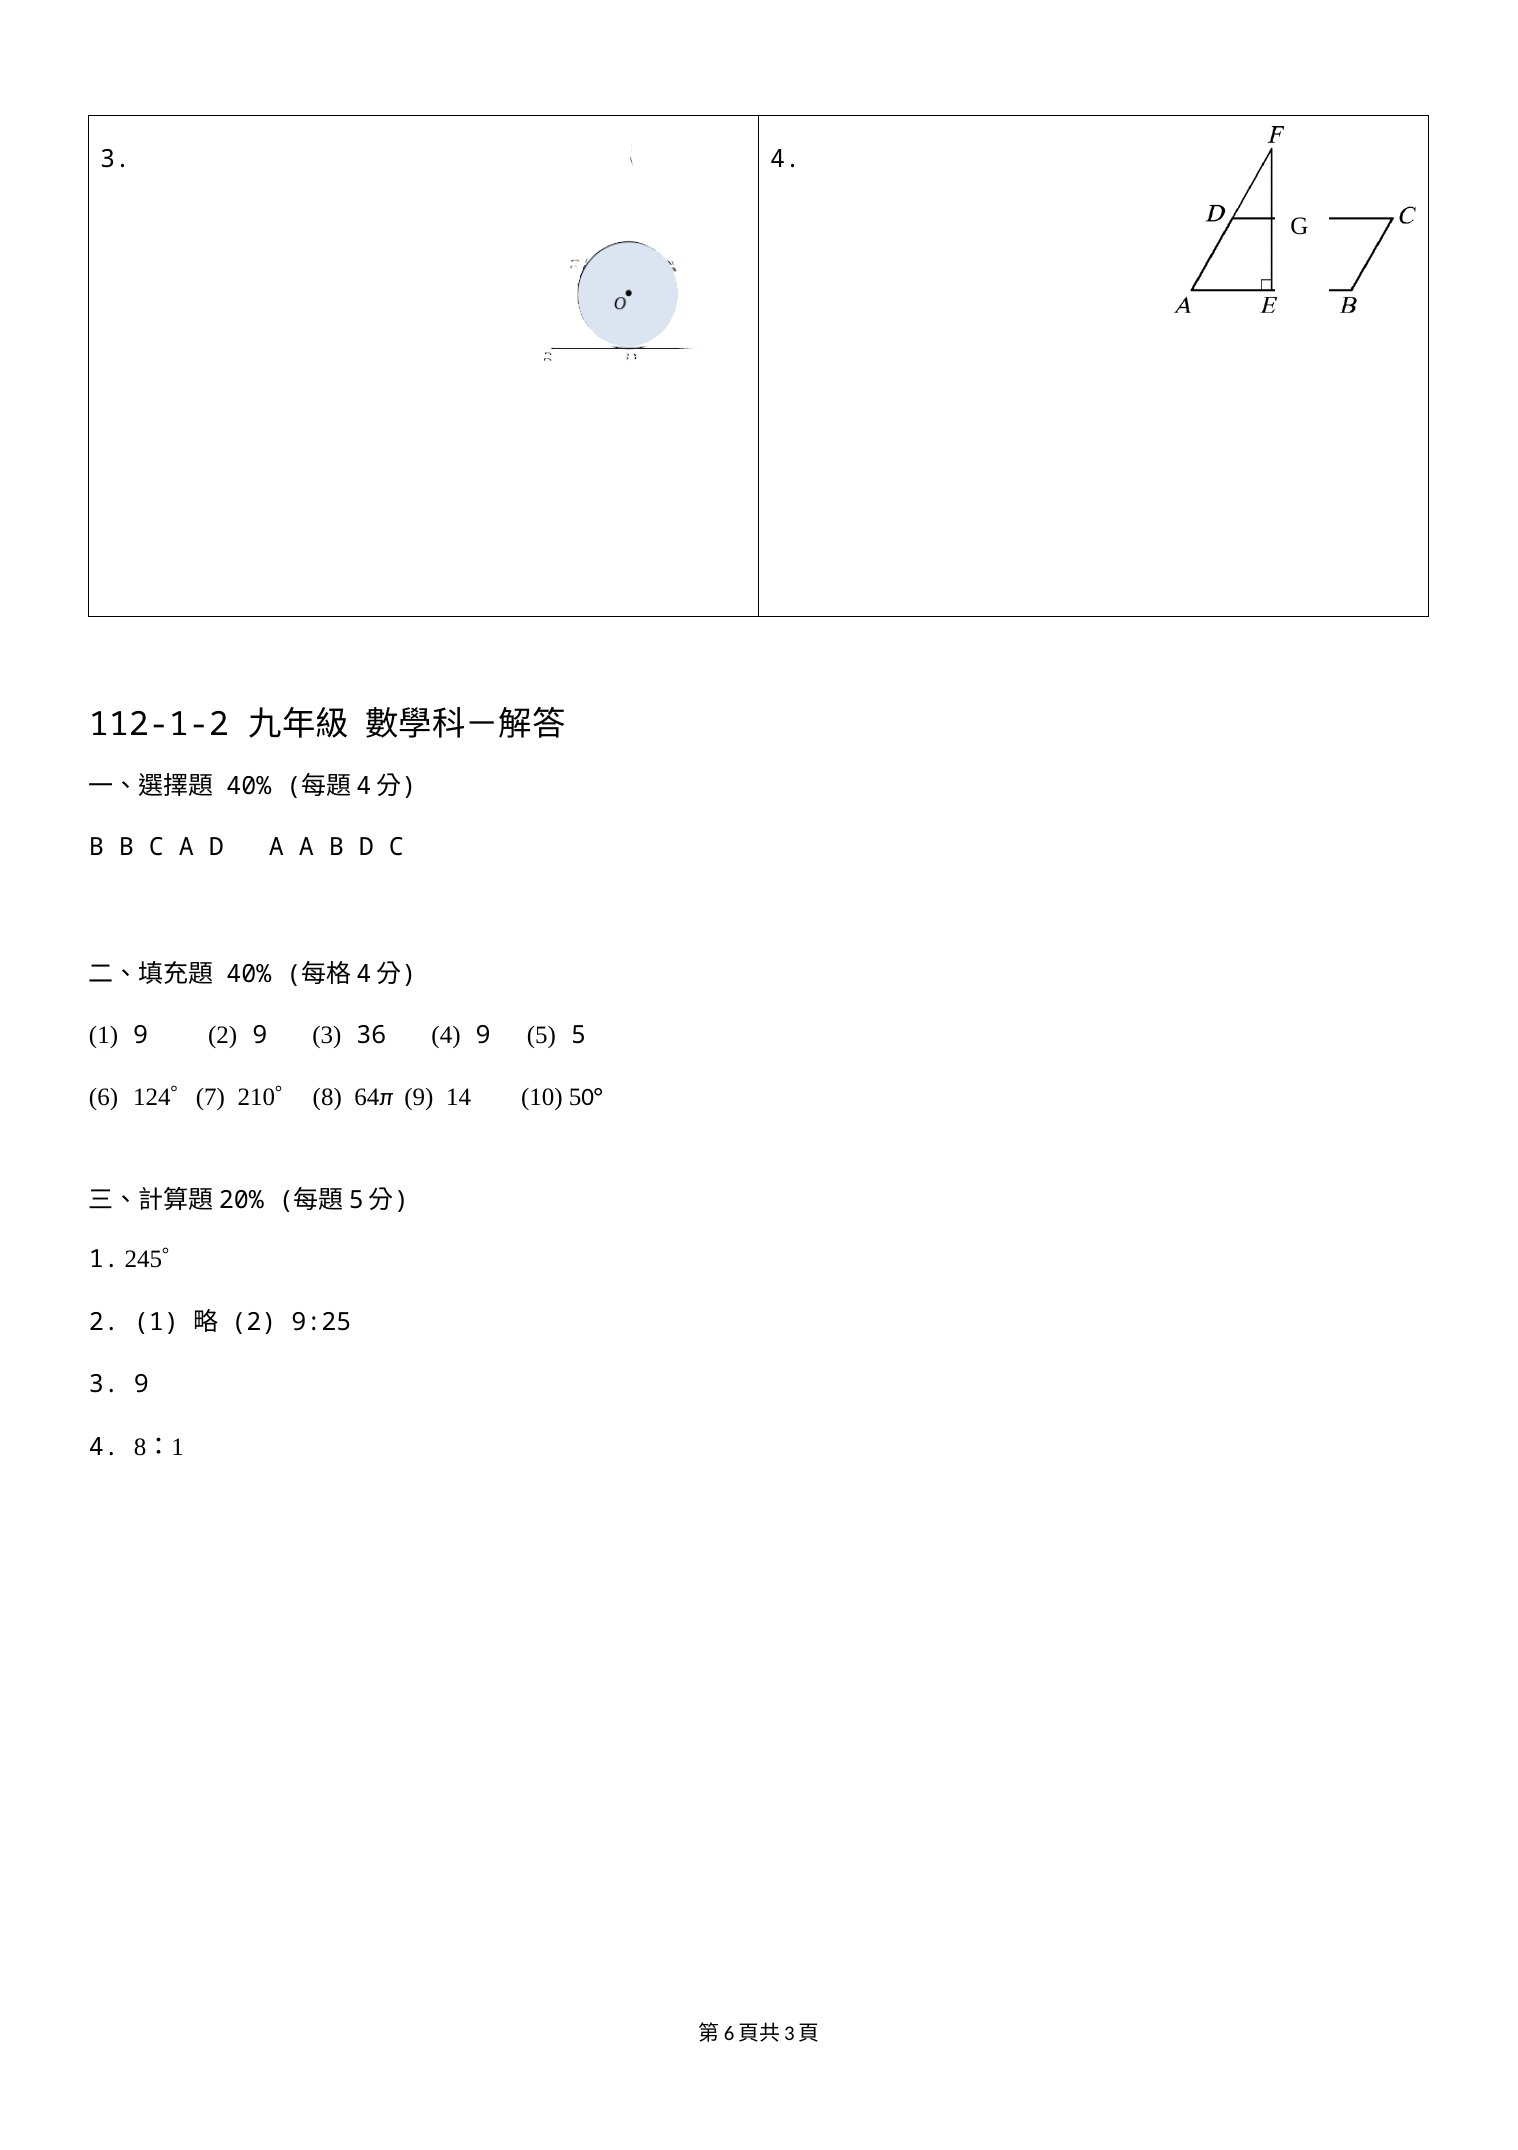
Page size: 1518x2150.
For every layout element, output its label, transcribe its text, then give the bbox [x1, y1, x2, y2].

table_cell 4. [759, 116, 1428, 616]
text 3. 9 [89, 1341, 1429, 1403]
text 三、計算題20% (每題5分) [89, 1179, 1429, 1216]
text 112-1-2 九年級 數學科－解答 [89, 679, 1429, 742]
table_cell 3. [89, 116, 758, 616]
text 二、填充題 40% (每格4分) [89, 929, 1429, 992]
text B B C A D A A B D C [89, 804, 1429, 867]
text 1. 245 [89, 1216, 1429, 1278]
text 4. 8：1 [89, 1403, 1429, 1466]
text (1) 9 (2) 9 (3) 36 (4) 9 (5) 5 [89, 992, 1429, 1054]
text 2. (1) 略 (2) 9:25 [89, 1278, 1429, 1341]
text (6) 124 (7)210 (8)64π (9)(10) 50° [89, 1054, 1429, 1117]
text 一、選擇題 40% (每題4分) [89, 742, 1429, 804]
